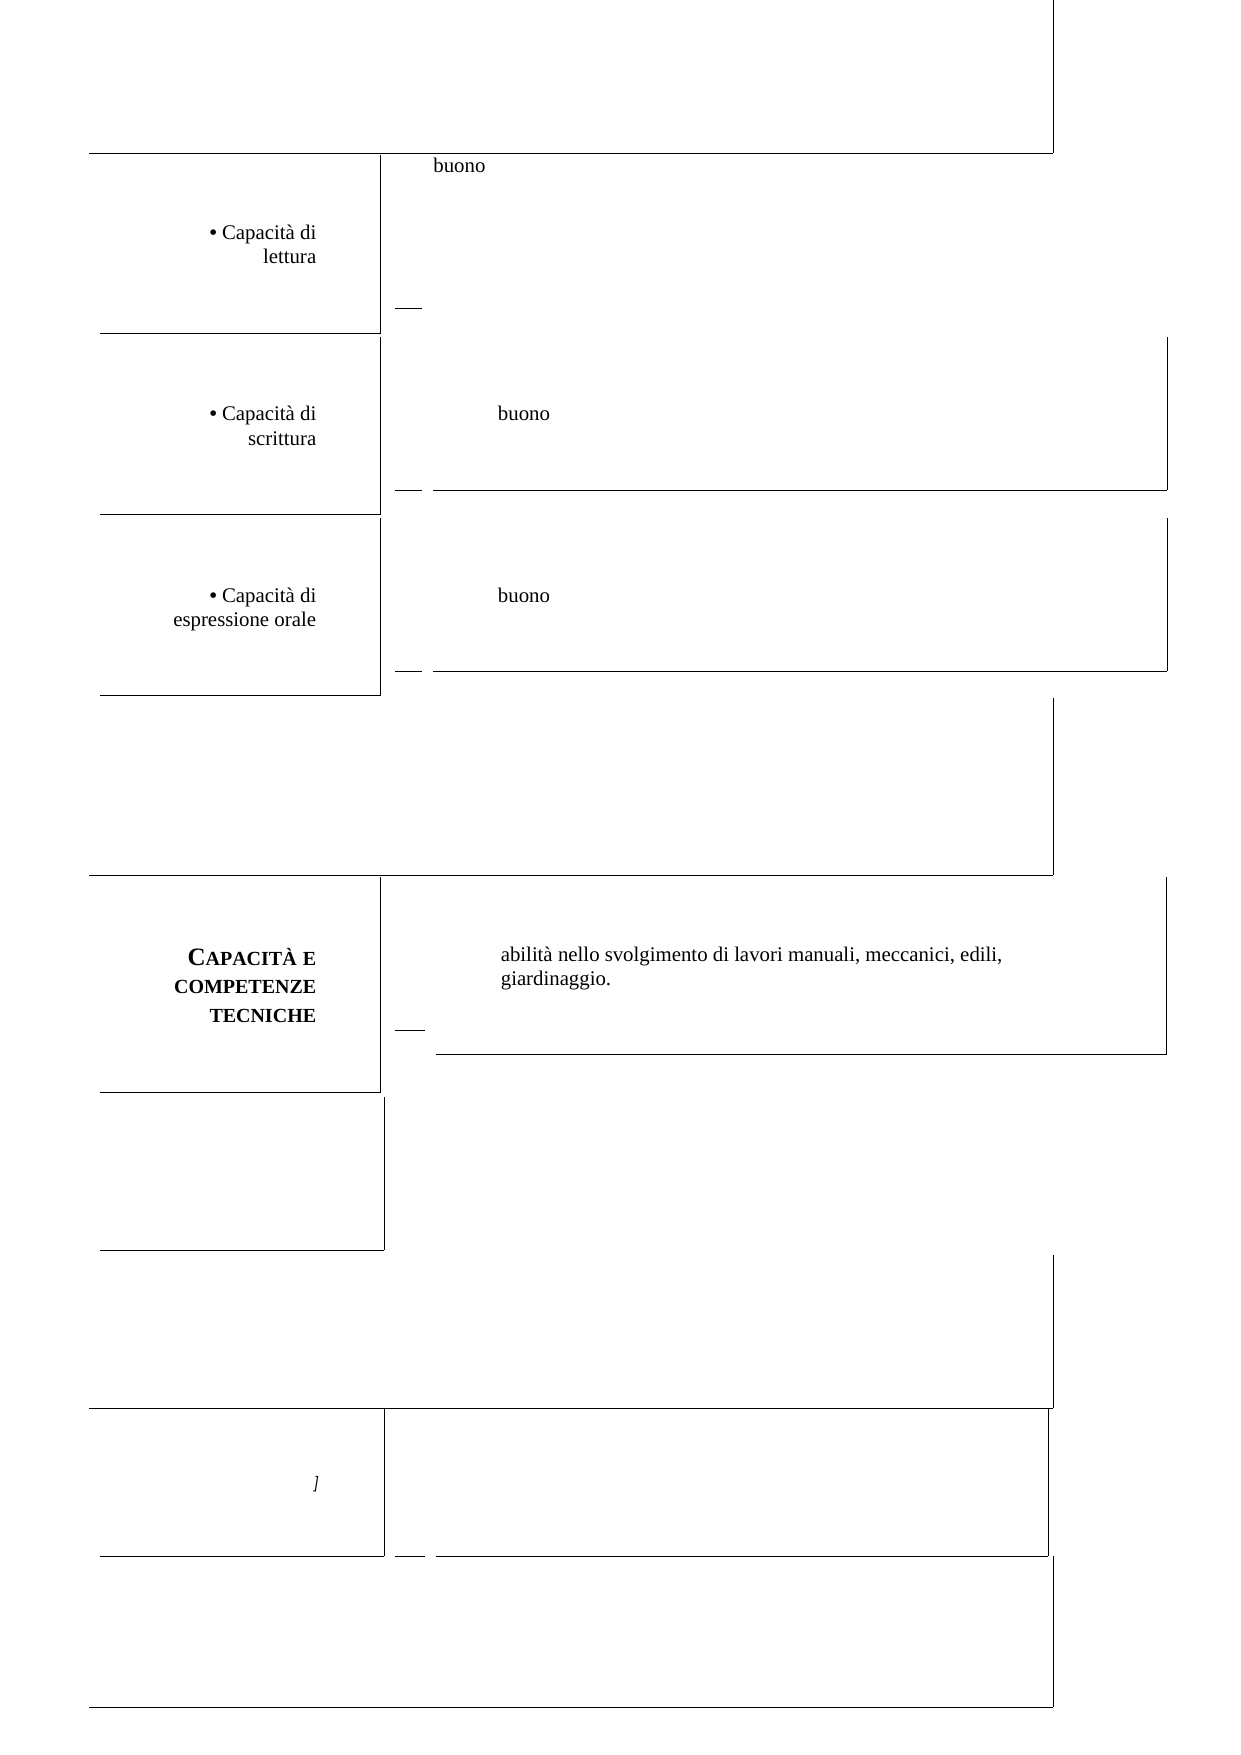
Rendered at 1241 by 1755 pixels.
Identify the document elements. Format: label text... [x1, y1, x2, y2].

table_header [395, 1031, 425, 1252]
table_cell [395, 153, 422, 308]
table_header [395, 875, 425, 1030]
table_cell • Capacità di scrittura [89, 335, 395, 516]
table_cell buono [422, 153, 1178, 335]
table_cell [395, 516, 422, 671]
table_cell buono [422, 516, 1178, 698]
table_cell [395, 672, 422, 698]
table_cell [395, 309, 422, 335]
table_header abilità nello svolgimento di lavori manuali, meccanici, edili, giardinaggio. [425, 875, 1178, 1252]
table_cell buono [422, 335, 1178, 516]
table_header Capacità e competenze tecniche [89, 875, 395, 1252]
table_cell • Capacità di espressione orale [89, 516, 395, 698]
table_cell [395, 491, 422, 516]
table_cell • Capacità di lettura [89, 153, 395, 335]
table_cell [395, 335, 422, 490]
